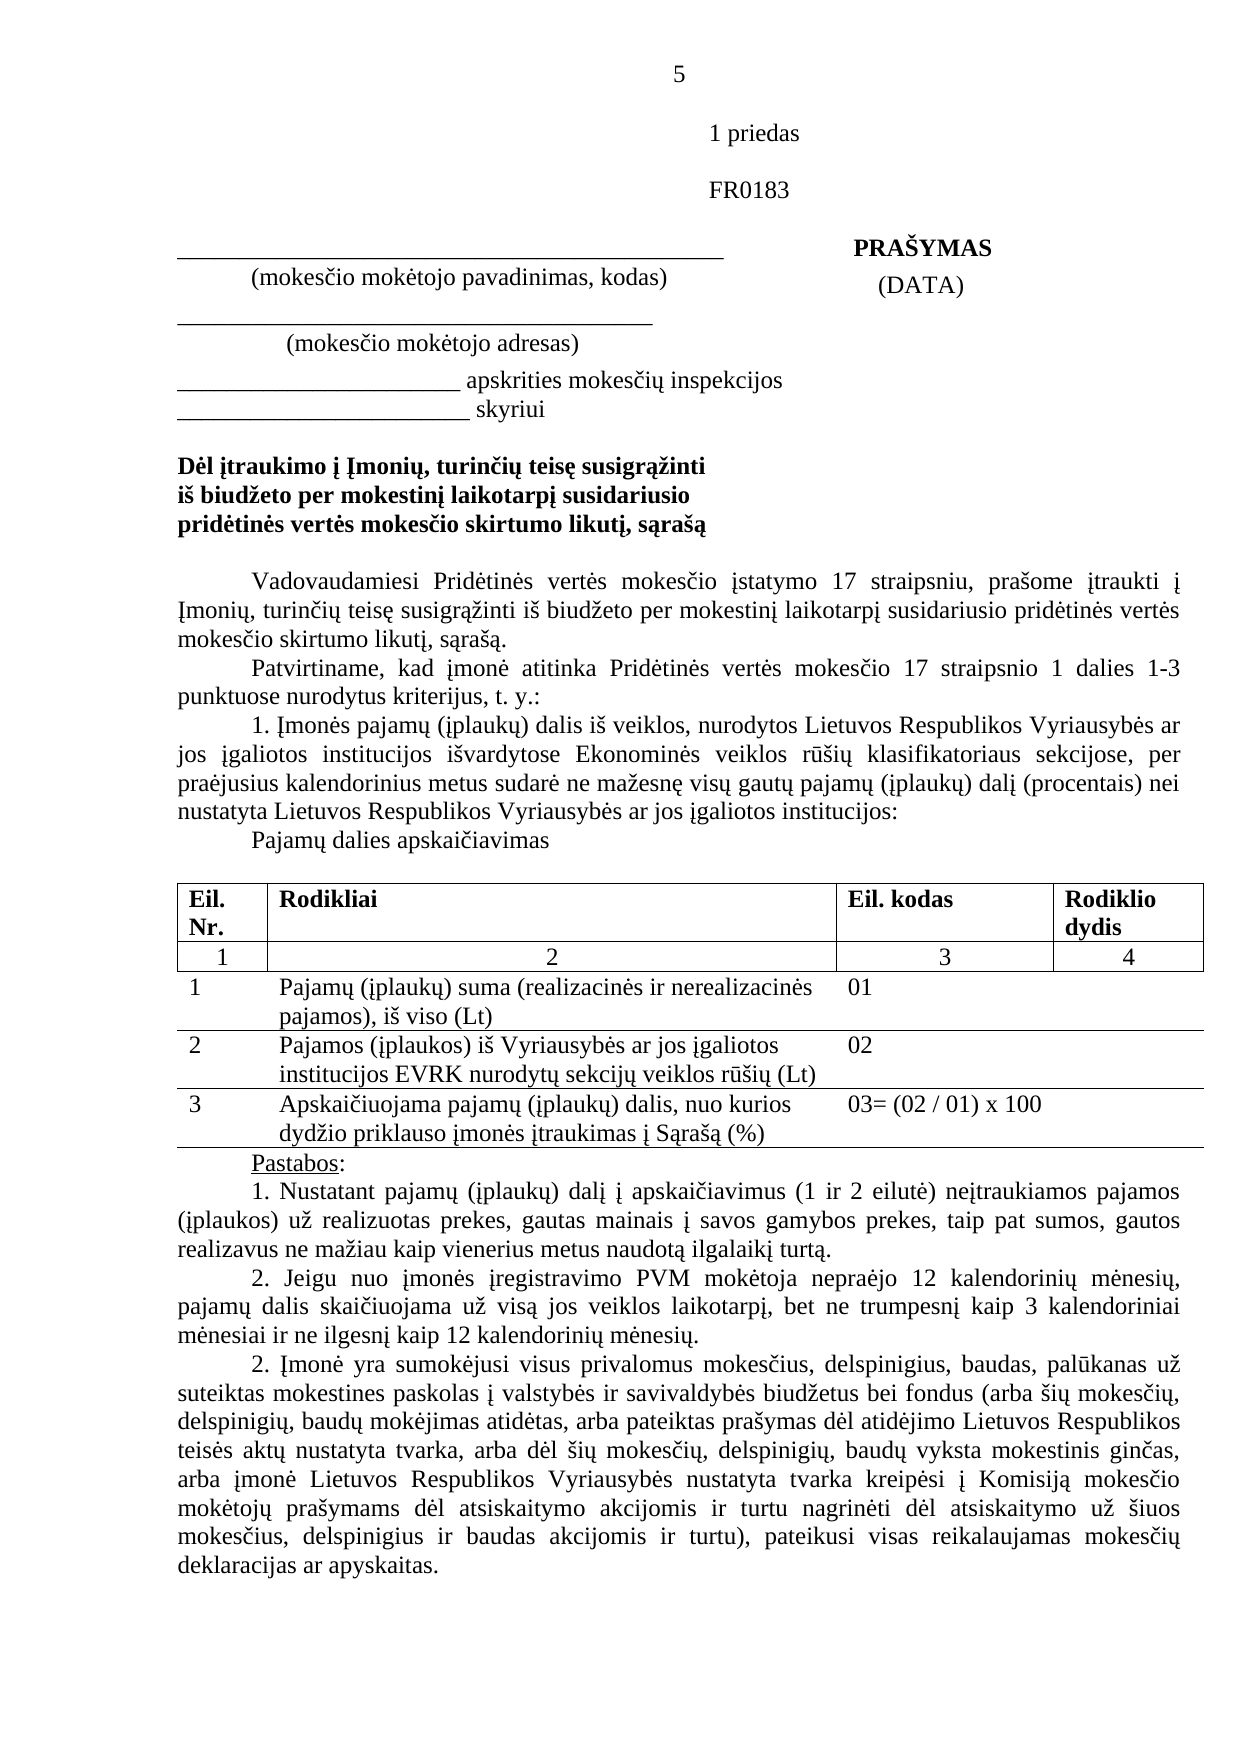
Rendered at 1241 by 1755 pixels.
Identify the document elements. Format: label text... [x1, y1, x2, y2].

text iš biudžeto per mokestinį laikotarpį susidariusio [177, 480, 1181, 509]
table_cell 2 [177, 1031, 268, 1088]
text 1. Nustatant pajamų (įplaukų) dalį į apskaičiavimus (1 ir 2 eilutė) neįtraukiamos pajamos (įplaukos) už realizuotas prekes, gautas mainais į savos gamybos prekes, taip pat sumos, gautos realizavus ne mažiau kaip vienerius metus naudotą ilgalaikį turtą. [177, 1176, 1181, 1263]
table_cell 3 [177, 1089, 268, 1147]
text apskrities mokesčių inspekcijos [177, 365, 1181, 394]
text FR0183 [177, 176, 1181, 204]
table_cell 3 [837, 942, 1053, 971]
text PRAŠYMAS [177, 233, 1181, 262]
table_header Rodiklio dydis [1054, 884, 1203, 941]
text ______________________________________ [177, 299, 1181, 328]
text (mokesčio mokėtojo pavadinimas, kodas) (DATA) [177, 262, 1181, 299]
text Vadovaudamiesi Pridėtinės vertės mokesčio įstatymo 17 straipsniu, prašome įtraukti į Įmonių, turinčių teisę susigrąžinti iš biudžeto per mokestinį laikotarpį susidariusio pridėtinės vertės mokesčio skirtumo likutį, sąrašą. [177, 566, 1181, 653]
table_cell 03= (02 / 01) x 100 [836, 1089, 1053, 1147]
table_cell 4 [1054, 942, 1203, 971]
text Dėl įtraukimo į Įmonių, turinčių teisę susigrąžinti [177, 451, 1181, 480]
table_cell [1053, 1089, 1204, 1147]
text skyriui [177, 394, 1181, 423]
table_cell Apskaičiuojama pajamų (įplaukų) dalis, nuo kurios dydžio priklauso įmonės įtraukimas į Sąrašą (%) [268, 1089, 836, 1147]
text Pastabos: [177, 1148, 1181, 1176]
text 2. Jeigu nuo įmonės įregistravimo PVM mokėtoja nepraėjo 12 kalendorinių mėnesių, pajamų dalis skaičiuojama už visą jos veiklos laikotarpį, bet ne trumpesnį kaip 3 kalendoriniai mėnesiai ir ne ilgesnį kaip 12 kalendorinių mėnesių. [177, 1263, 1181, 1349]
table_cell 01 [836, 972, 1053, 1029]
table_cell 1 [178, 942, 267, 971]
text 2. Įmonė yra sumokėjusi visus privalomus mokesčius, delspinigius, baudas, palūkanas už suteiktas mokestines paskolas į valstybės ir savivaldybės biudžetus bei fondus (arba šių mokesčių, delspinigių, baudų mokėjimas atidėtas, arba pateiktas prašymas dėl atidėjimo Lietuvos Respublikos teisės aktų nustatyta tvarka, arba dėl šių mokesčių, delspinigių, baudų vyksta mokestinis ginčas, arba įmonė Lietuvos Respublikos Vyriausybės nustatyta tvarka kreipėsi į Komisiją mokesčio mokėtojų prašymams dėl atsiskaitymo akcijomis ir turtu nagrinėti dėl atsiskaitymo už šiuos mokesčius, delspinigius ir baudas akcijomis ir turtu), pateikusi visas reikalaujamas mokesčių deklaracijas ar apyskaitas. [177, 1349, 1181, 1579]
table_cell Pajamų (įplaukų) suma (realizacinės ir nerealizacinės pajamos), iš viso (Lt) [268, 972, 836, 1029]
table_header Eil. kodas [837, 884, 1053, 941]
text (mokesčio mokėtojo adresas) [177, 328, 1181, 365]
table_cell 1 [177, 972, 268, 1029]
table_cell Pajamos (įplaukos) iš Vyriausybės ar jos įgaliotos institucijos EVRK nurodytų sekcijų veiklos rūšių (Lt) [268, 1031, 836, 1088]
table_cell [1053, 972, 1204, 1029]
text pridėtinės vertės mokesčio skirtumo likutį, sąrašą [177, 509, 1181, 538]
text 1 priedas [177, 118, 1181, 147]
table_header Eil. Nr. [178, 884, 267, 941]
table_cell 02 [836, 1031, 1053, 1088]
text Patvirtiname, kad įmonė atitinka Pridėtinės vertės mokesčio 17 straipsnio 1 dalies 1-3 punktuose nurodytus kriterijus, t. y.: [177, 653, 1181, 710]
table_cell 2 [268, 942, 836, 971]
table_header Rodikliai [268, 884, 836, 941]
text Pajamų dalies apskaičiavimas [177, 825, 1181, 854]
text 1. Įmonės pajamų (įplaukų) dalis iš veiklos, nurodytos Lietuvos Respublikos Vyriausybės ar jos įgaliotos institucijos išvardytose Ekonominės veiklos rūšių klasifikatoriaus sekcijose, per praėjusius kalendorinius metus sudarė ne mažesnę visų gautų pajamų (įplaukų) dalį (procentais) nei nustatyta Lietuvos Respublikos Vyriausybės ar jos įgaliotos institucijos: [177, 710, 1181, 825]
table_cell [1053, 1031, 1204, 1088]
